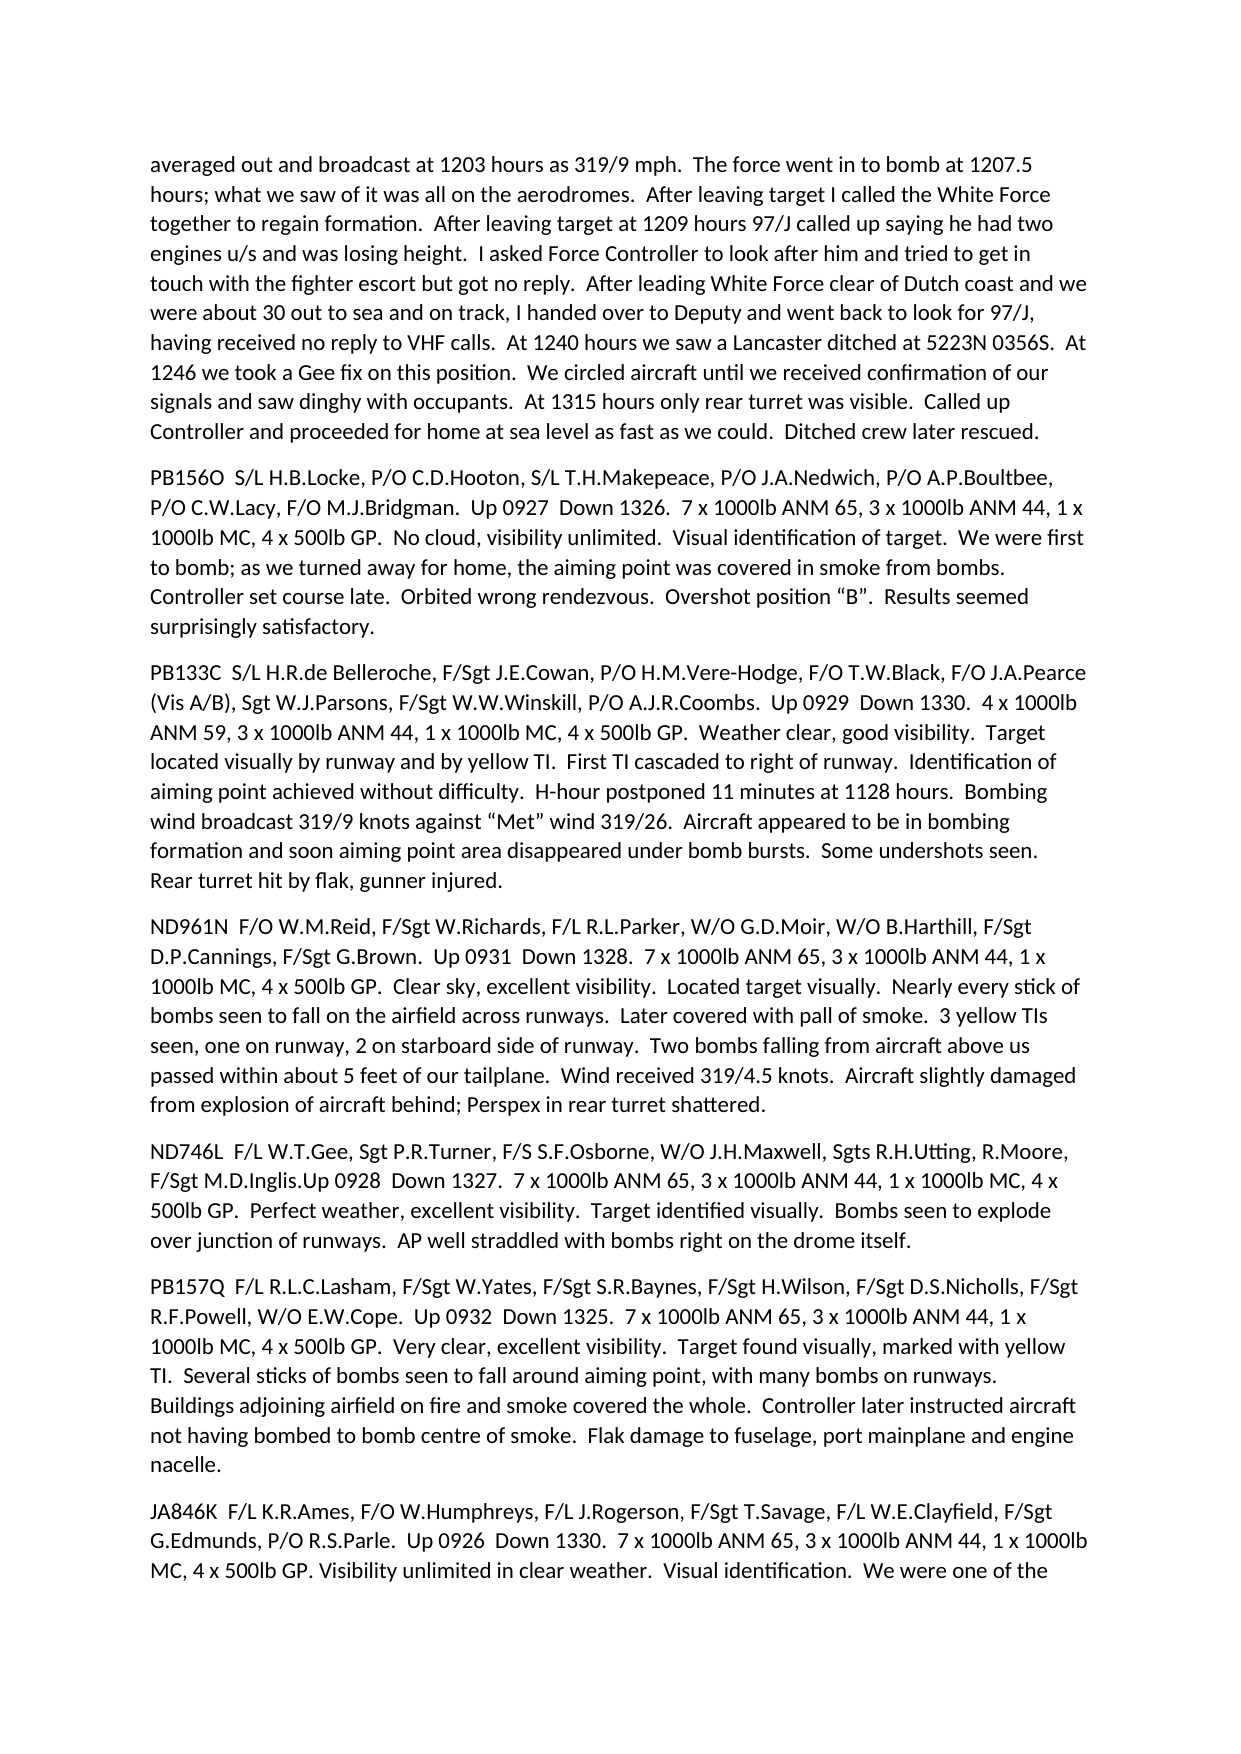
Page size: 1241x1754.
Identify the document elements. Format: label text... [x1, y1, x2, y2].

text PB133C S/L H.R.de Belleroche, F/Sgt J.E.Cowan, P/O H.M.Vere-Hodge, F/O T.W.Black, F/O J.A.Pearce (Vis A/B), Sgt W.J.Parsons, F/Sgt W.W.Winskill, P/O A.J.R.Coombs. Up 0929 Down 1330. 4 x 1000lb ANM 59, 3 x 1000lb ANM 44, 1 x 1000lb MC, 4 x 500lb GP. Weather clear, good visibility. Target located visually by runway and by yellow TI. First TI cascaded to right of runway. Identification of aiming point achieved without difficulty. H-hour postponed 11 minutes at 1128 hours. Bombing wind broadcast 319/9 knots against “Met” wind 319/26. Aircraft appeared to be in bombing formation and soon aiming point area disappeared under bomb bursts. Some undershots seen. Rear turret hit by flak, gunner injured. [150, 658, 1090, 894]
text ND961N F/O W.M.Reid, F/Sgt W.Richards, F/L R.L.Parker, W/O G.D.Moir, W/O B.Harthill, F/Sgt D.P.Cannings, F/Sgt G.Brown. Up 0931 Down 1328. 7 x 1000lb ANM 65, 3 x 1000lb ANM 44, 1 x 1000lb MC, 4 x 500lb GP. Clear sky, excellent visibility. Located target visually. Nearly every stick of bombs seen to fall on the airfield across runways. Later covered with pall of smoke. 3 yellow TIs seen, one on runway, 2 on starboard side of runway. Two bombs falling from aircraft above us passed within about 5 feet of our tailplane. Wind received 319/4.5 knots. Aircraft slightly damaged from explosion of aircraft behind; Perspex in rear turret shattered. [150, 912, 1090, 1119]
text PB156O S/L H.B.Locke, P/O C.D.Hooton, S/L T.H.Makepeace, P/O J.A.Nedwich, P/O A.P.Boultbee, P/O C.W.Lacy, F/O M.J.Bridgman. Up 0927 Down 1326. 7 x 1000lb ANM 65, 3 x 1000lb ANM 44, 1 x 1000lb MC, 4 x 500lb GP. No cloud, visibility unlimited. Visual identification of target. We were first to bomb; as we turned away for home, the aiming point was covered in smoke from bombs. Controller set course late. Orbited wrong rendezvous. Overshot position “B”. Results seemed surprisingly satisfactory. [150, 463, 1090, 640]
text ND746L F/L W.T.Gee, Sgt P.R.Turner, F/S S.F.Osborne, W/O J.H.Maxwell, Sgts R.H.Utting, R.Moore, F/Sgt M.D.Inglis.Up 0928 Down 1327. 7 x 1000lb ANM 65, 3 x 1000lb ANM 44, 1 x 1000lb MC, 4 x 500lb GP. Perfect weather, excellent visibility. Target identified visually. Bombs seen to explode over junction of runways. AP well straddled with bombs right on the drome itself. [150, 1137, 1090, 1254]
text averaged out and broadcast at 1203 hours as 319/9 mph. The force went in to bomb at 1207.5 hours; what we saw of it was all on the aerodromes. After leaving target I called the White Force together to regain formation. After leaving target at 1209 hours 97/J called up saying he had two engines u/s and was losing height. I asked Force Controller to look after him and tried to get in touch with the fighter escort but got no reply. After leading White Force clear of Dutch coast and we were about 30 out to sea and on track, I handed over to Deputy and went back to look for 97/J, having received no reply to VHF calls. At 1240 hours we saw a Lancaster ditched at 5223N 0356S. At 1246 we took a Gee fix on this position. We circled aircraft until we received confirmation of our signals and saw dinghy with occupants. At 1315 hours only rear turret was visible. Called up Controller and proceeded for home at sea level as fast as we could. Ditched crew later rescued. [150, 150, 1090, 445]
text JA846K F/L K.R.Ames, F/O W.Humphreys, F/L J.Rogerson, F/Sgt T.Savage, F/L W.E.Clayfield, F/Sgt G.Edmunds, P/O R.S.Parle. Up 0926 Down 1330. 7 x 1000lb ANM 65, 3 x 1000lb ANM 44, 1 x 1000lb MC, 4 x 500lb GP. Visibility unlimited in clear weather. Visual identification. We were one of the [150, 1497, 1090, 1584]
text PB157Q F/L R.L.C.Lasham, F/Sgt W.Yates, F/Sgt S.R.Baynes, F/Sgt H.Wilson, F/Sgt D.S.Nicholls, F/Sgt R.F.Powell, W/O E.W.Cope. Up 0932 Down 1325. 7 x 1000lb ANM 65, 3 x 1000lb ANM 44, 1 x 1000lb MC, 4 x 500lb GP. Very clear, excellent visibility. Target found visually, marked with yellow TI. Several sticks of bombs seen to fall around aiming point, with many bombs on runways. Buildings adjoining airfield on fire and smoke covered the whole. Controller later instructed aircraft not having bombed to bomb centre of smoke. Flak damage to fuselage, port mainplane and engine nacelle. [150, 1272, 1090, 1478]
